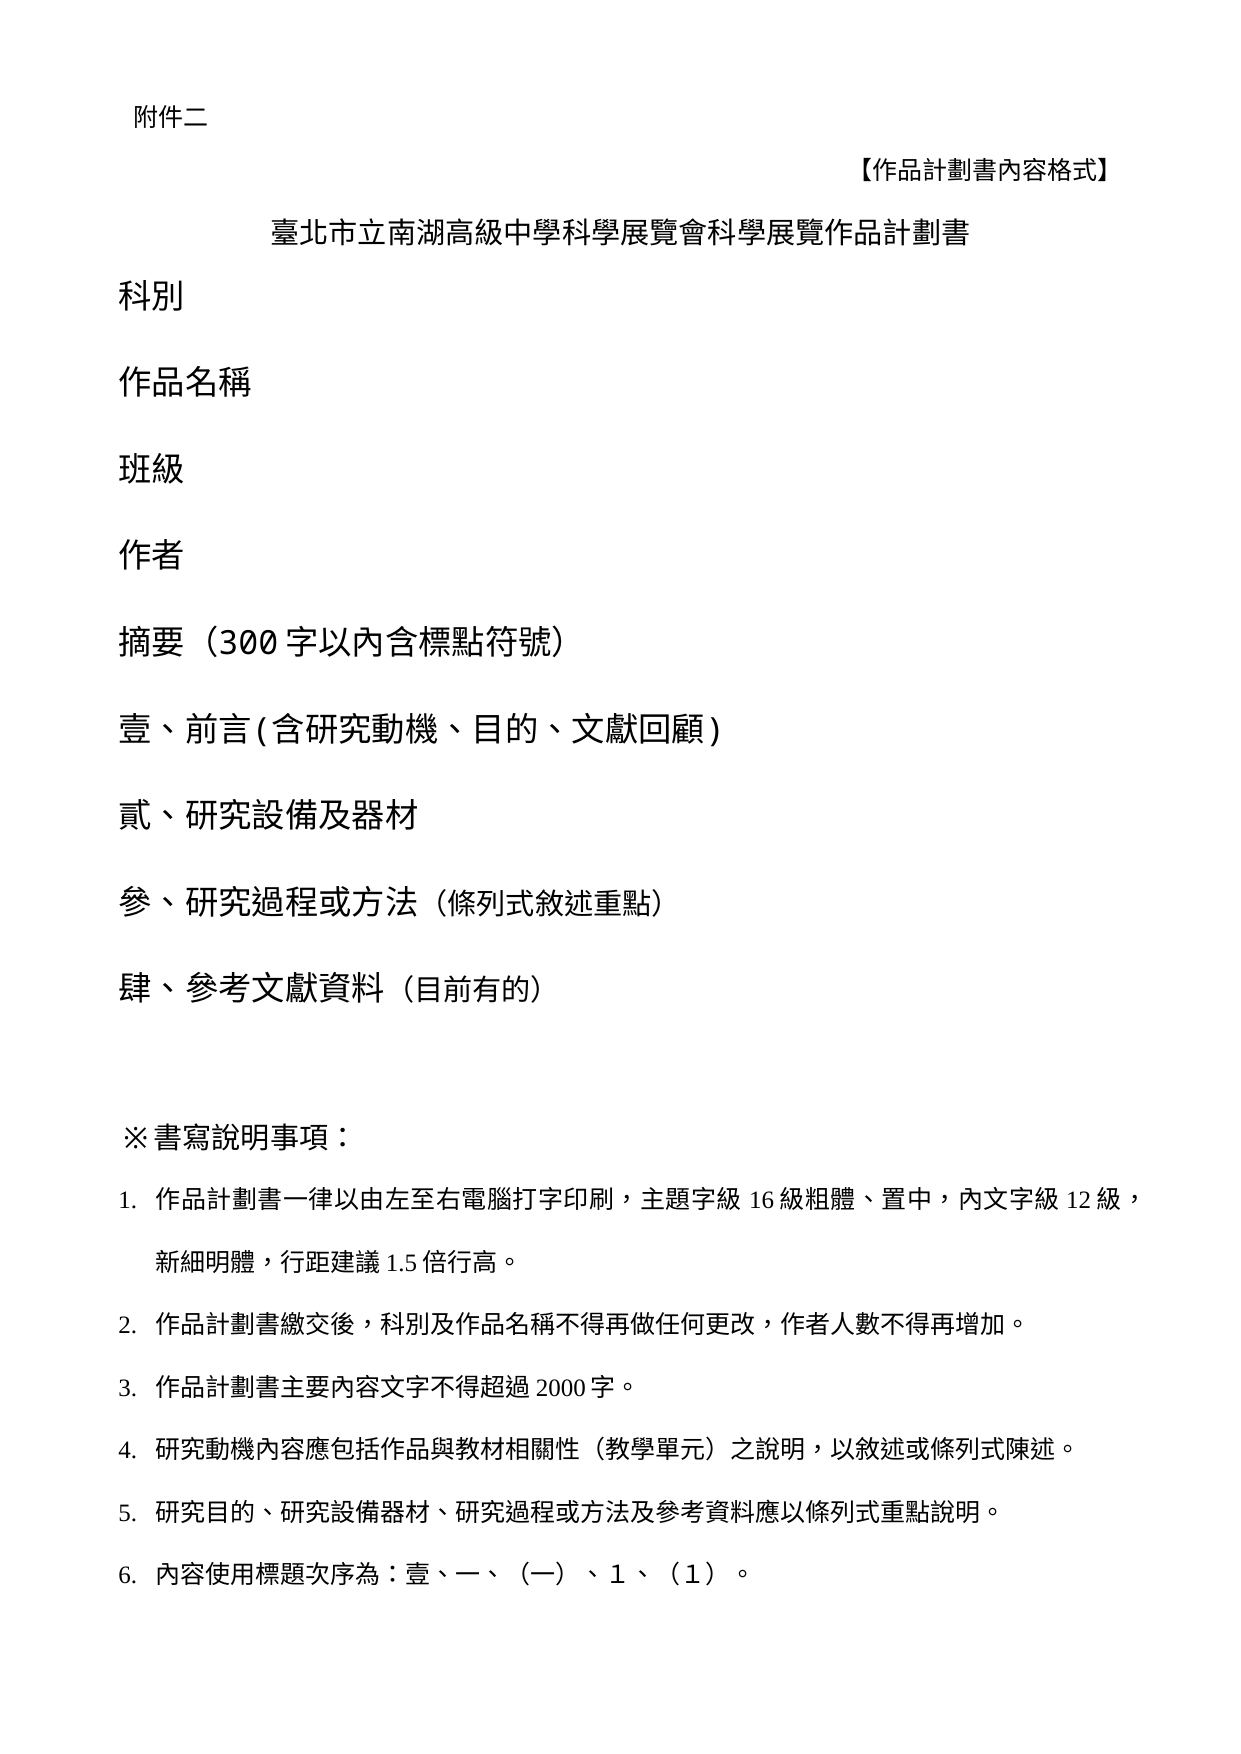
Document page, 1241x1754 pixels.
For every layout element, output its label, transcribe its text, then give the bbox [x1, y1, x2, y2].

text ※書寫說明事項： [118, 1094, 1122, 1156]
text 肆、參考文獻資料（目前有的） [118, 945, 1122, 1007]
list 作品計劃書繳交後，科別及作品名稱不得再做任何更改，作者人數不得再增加。 [118, 1281, 1122, 1344]
list 作品計劃書主要內容文字不得超過2000字。 [118, 1344, 1122, 1406]
text 壹、前言(含研究動機、目的、文獻回顧) [118, 685, 1122, 747]
text 附件二 [133, 97, 234, 133]
text 摘要（300字以內含標點符號） [118, 598, 1122, 661]
list 研究動機內容應包括作品與教材相關性（教學單元）之說明，以敘述或條列式陳述。 [118, 1406, 1122, 1469]
list 作品計劃書一律以由左至右電腦打字印刷，主題字級16級粗體、置中，內文字級12級，新細明體，行距建議1.5倍行高。 [118, 1156, 1122, 1281]
text 作者 [118, 512, 1122, 574]
list 研究目的、研究設備器材、研究過程或方法及參考資料應以條列式重點說明。 [118, 1469, 1122, 1531]
list 內容使用標題次序為：壹、一、（一）、１、（１）。 [118, 1531, 1122, 1594]
text 貳、研究設備及器材 [118, 772, 1122, 834]
text 作品名稱 [118, 338, 1122, 401]
text 參、研究過程或方法（條列式敘述重點） [118, 858, 1122, 921]
text 班級 [118, 425, 1122, 488]
text 科別 [118, 252, 1122, 314]
text 【作品計劃書內容格式】 [118, 90, 1122, 189]
text 臺北市立南湖高級中學科學展覽會科學展覽作品計劃書 [118, 189, 1122, 252]
